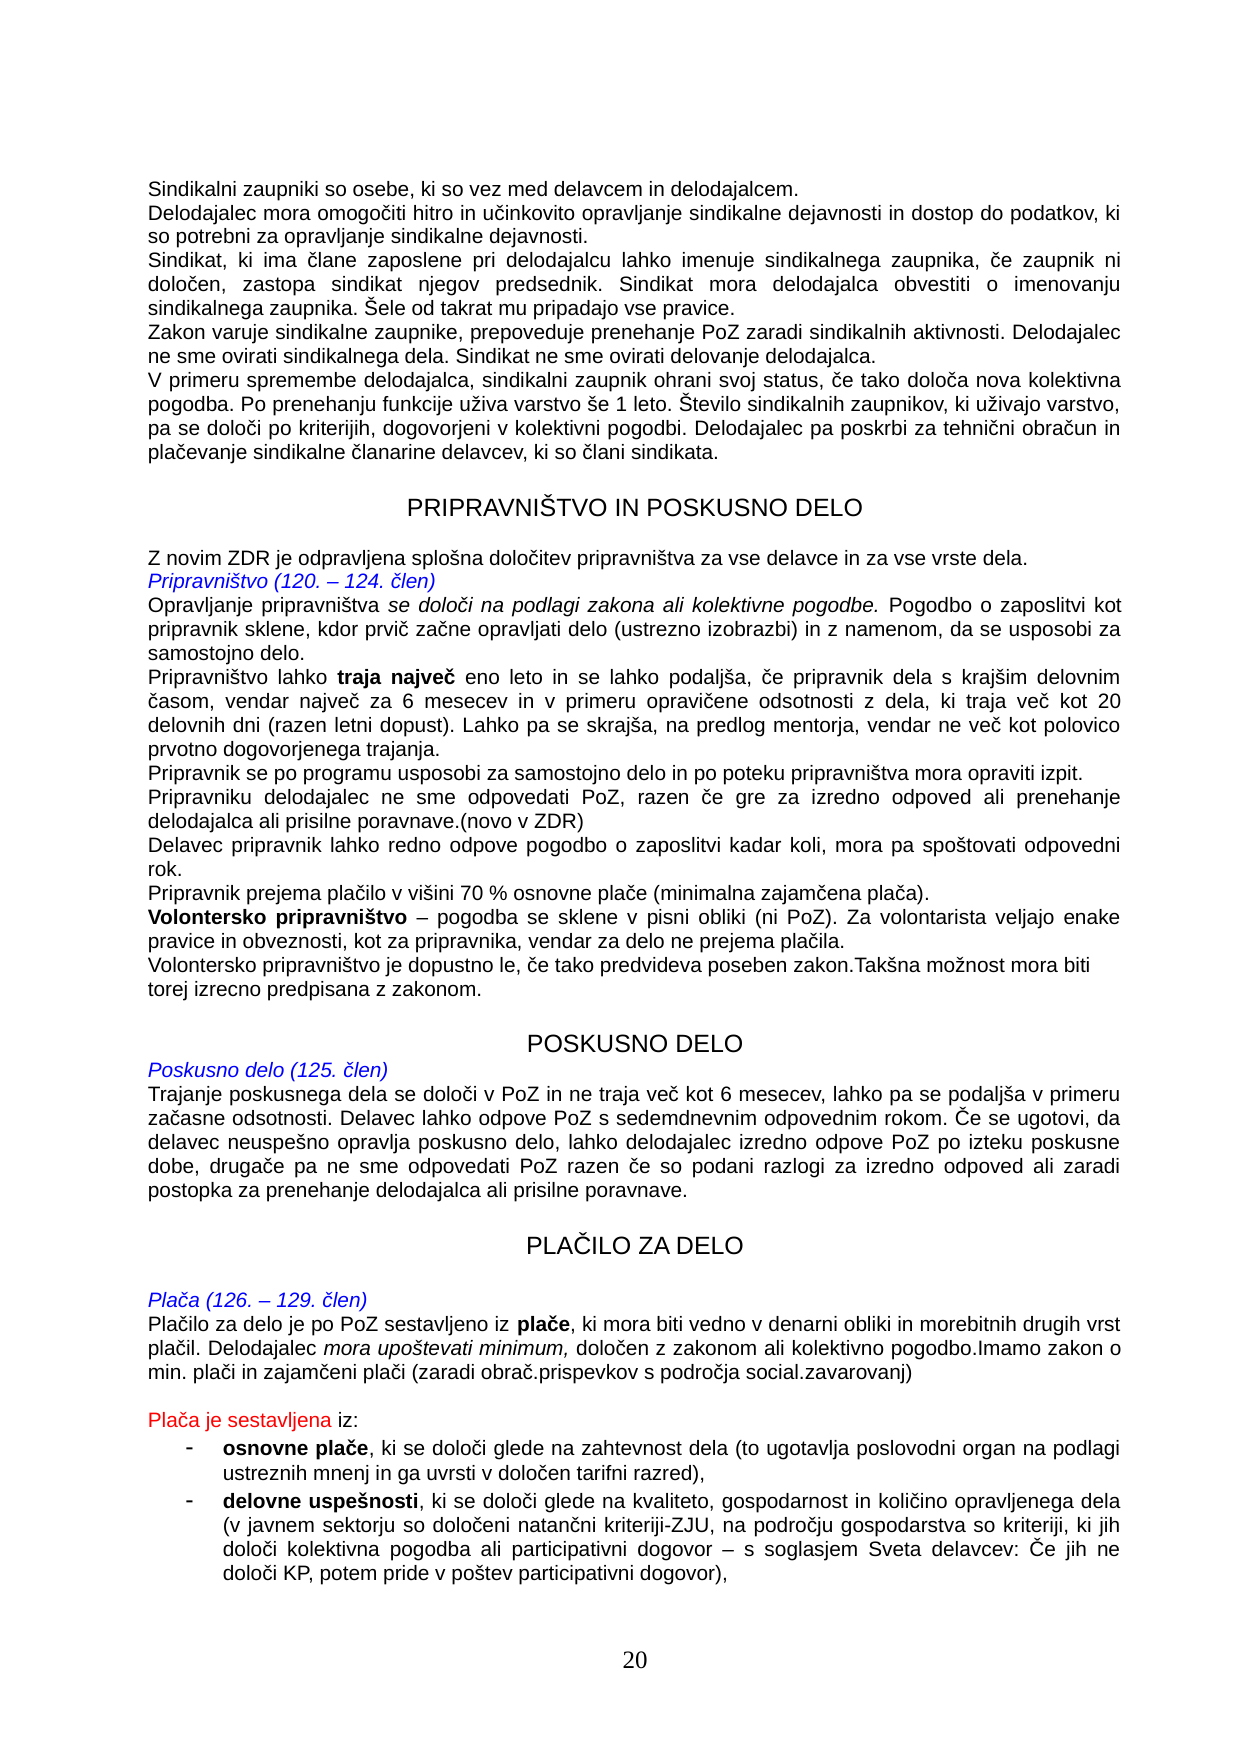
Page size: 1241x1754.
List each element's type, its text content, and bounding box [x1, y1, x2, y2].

text Trajanje poskusnega dela se določi v PoZ in ne traja več kot 6 mesecev, lahko pa se podaljša v primeru začasne odsotnosti. Delavec lahko odpove PoZ s sedemdnevnim odpovednim rokom. Če se ugotovi, da delavec neuspešno opravlja poskusno delo, lahko delodajalec izredno odpove PoZ po izteku poskusne dobe, drugače pa ne sme odpovedati PoZ razen če so podani razlogi za izredno odpoved ali zaradi postopka za prenehanje delodajalca ali prisilne poravnave. [148, 1082, 1122, 1202]
text Delavec pripravnik lahko redno odpove pogodbo o zaposlitvi kadar koli, mora pa spoštovati odpovedni rok. [148, 833, 1122, 881]
text Plača (126. – 129. člen) [148, 1288, 1122, 1312]
text Poskusno delo (125. člen) [148, 1058, 1122, 1082]
list delovne uspešnosti, ki se določi glede na kvaliteto, gospodarnost in količino opravljenega dela (v javnem sektorju so določeni natančni kriteriji-ZJU, na področju gospodarstva so kriteriji, ki jih določi kolektivna pogodba ali participativni dogovor – s soglasjem Sveta delavcev: Če jih ne določi KP, potem pride v poštev participativni dogovor), [185, 1484, 1122, 1585]
text Opravljanje pripravništva se določi na podlagi zakona ali kolektivne pogodbe. Pogodbo o zaposlitvi kot pripravnik sklene, kdor prvič začne opravljati delo (ustrezno izobrazbi) in z namenom, da se usposobi za samostojno delo. [148, 593, 1122, 665]
text Pripravništvo lahko traja največ eno leto in se lahko podaljša, če pripravnik dela s krajšim delovnim časom, vendar največ za 6 mesecev in v primeru opravičene odsotnosti z dela, ki traja več kot 20 delovnih dni (razen letni dopust). Lahko pa se skrajša, na predlog mentorja, vendar ne več kot polovico prvotno dogovorjenega trajanja. [148, 665, 1122, 761]
text Zakon varuje sindikalne zaupnike, prepoveduje prenehanje PoZ zaradi sindikalnih aktivnosti. Delodajalec ne sme ovirati sindikalnega dela. Sindikat ne sme ovirati delovanje delodajalca. [148, 320, 1122, 368]
text Pripravniku delodajalec ne sme odpovedati PoZ, razen če gre za izredno odpoved ali prenehanje delodajalca ali prisilne poravnave.(novo v ZDR) [148, 785, 1122, 833]
text Volontersko pripravništvo – pogodba se sklene v pisni obliki (ni PoZ). Za volontarista veljajo enake pravice in obveznosti, kot za pripravnika, vendar za delo ne prejema plačila. [148, 905, 1122, 953]
text Plačilo za delo je po PoZ sestavljeno iz plače, ki mora biti vedno v denarni obliki in morebitnih drugih vrst plačil. Delodajalec mora upoštevati minimum, določen z zakonom ali kolektivno pogodbo.Imamo zakon o min. plači in zajamčeni plači (zaradi obrač.prispevkov s področja social.zavarovanj) [148, 1312, 1122, 1384]
text PLAČILO ZA DELO [148, 1231, 1122, 1259]
text V primeru spremembe delodajalca, sindikalni zaupnik ohrani svoj status, če tako določa nova kolektivna pogodba. Po prenehanju funkcije uživa varstvo še 1 leto. Število sindikalnih zaupnikov, ki uživajo varstvo, pa se določi po kriterijih, dogovorjeni v kolektivni pogodbi. Delodajalec pa poskrbi za tehnični obračun in plačevanje sindikalne članarine delavcev, ki so člani sindikata. [148, 368, 1122, 464]
text Pripravništvo (120. – 124. člen) [148, 569, 1122, 593]
list osnovne plače, ki se določi glede na zahtevnost dela (to ugotavlja poslovodni organ na podlagi ustreznih mnenj in ga uvrsti v določen tarifni razred), [185, 1432, 1122, 1484]
text Sindikat, ki ima člane zaposlene pri delodajalcu lahko imenuje sindikalnega zaupnika, če zaupnik ni določen, zastopa sindikat njegov predsednik. Sindikat mora delodajalca obvestiti o imenovanju sindikalnega zaupnika. Šele od takrat mu pripadajo vse pravice. [148, 248, 1122, 320]
text Z novim ZDR je odpravljena splošna določitev pripravništva za vse delavce in za vse vrste dela. [148, 545, 1122, 569]
text POSKUSNO DELO [148, 1029, 1122, 1058]
text Sindikalni zaupniki so osebe, ki so vez med delavcem in delodajalcem. [148, 176, 1122, 200]
text Pripravnik se po programu usposobi za samostojno delo in po poteku pripravništva mora opraviti izpit. [148, 761, 1122, 785]
text Plača je sestavljena iz: [148, 1408, 1122, 1432]
text Volontersko pripravništvo je dopustno le, če tako predvideva poseben zakon.Takšna možnost mora biti torej izrecno predpisana z zakonom. [148, 953, 1122, 1001]
text Pripravnik prejema plačilo v višini 70 % osnovne plače (minimalna zajamčena plača). [148, 881, 1122, 905]
text PRIPRAVNIŠTVO IN POSKUSNO DELO [148, 493, 1122, 521]
text Delodajalec mora omogočiti hitro in učinkovito opravljanje sindikalne dejavnosti in dostop do podatkov, ki so potrebni za opravljanje sindikalne dejavnosti. [148, 200, 1122, 248]
